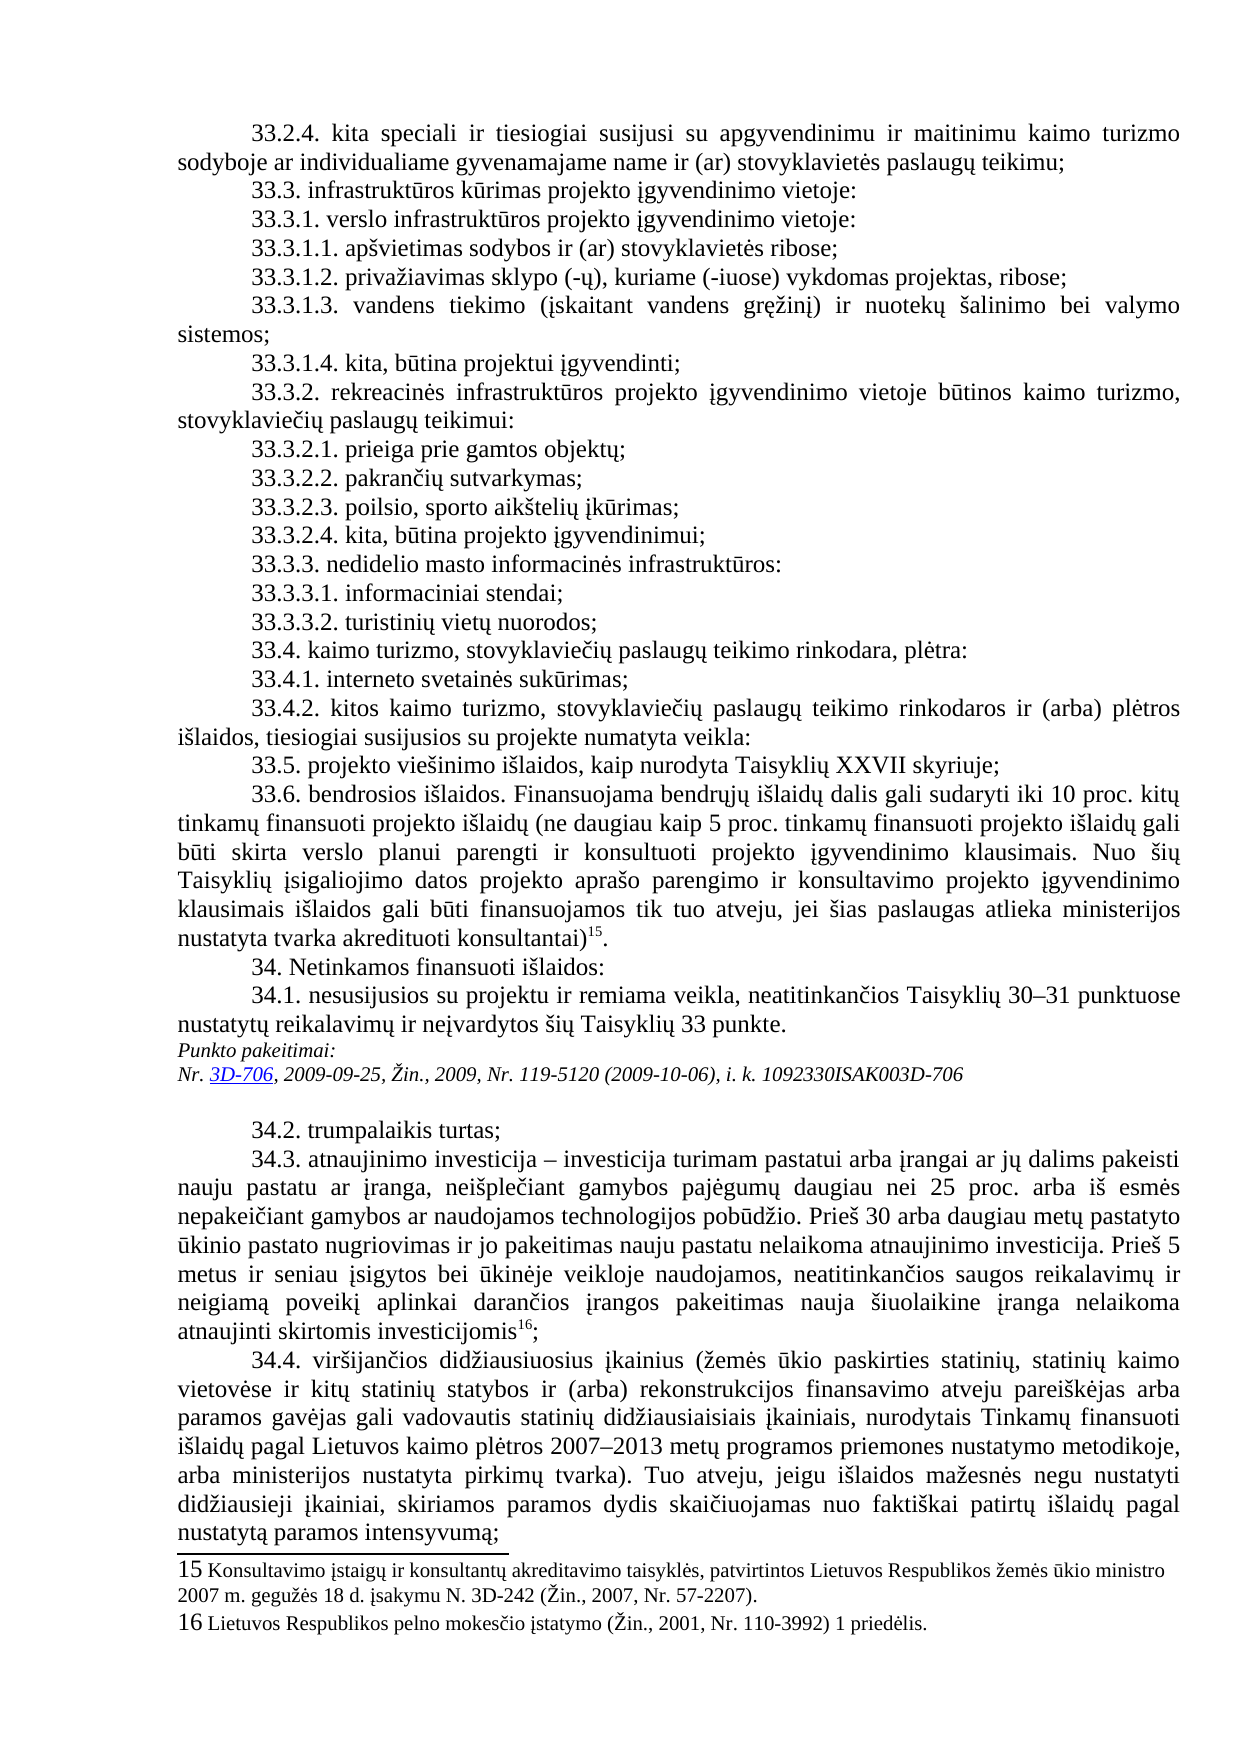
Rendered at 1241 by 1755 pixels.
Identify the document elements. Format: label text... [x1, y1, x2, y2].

text 33.3.2.2. pakrančių sutvarkymas; [177, 463, 1181, 492]
text 33.6. bendrosios išlaidos. Finansuojama bendrųjų išlaidų dalis gali sudaryti iki 10 proc. kitų tinkamų finansuoti projekto išlaidų (ne daugiau kaip 5 proc. tinkamų finansuoti projekto išlaidų gali būti skirta verslo planui parengti ir konsultuoti projekto įgyvendinimo klausimais. Nuo šių Taisyklių įsigaliojimo datos projekto aprašo parengimo ir konsultavimo projekto įgyvendinimo klausimais išlaidos gali būti finansuojamos tik tuo atveju, jei šias paslaugas atlieka ministerijos nustatyta tvarka akredituoti konsultantai). [177, 779, 1181, 952]
text 34. Netinkamos finansuoti išlaidos: [177, 952, 1181, 981]
text 33.3.3.1. informaciniai stendai; [177, 578, 1181, 607]
text 33.3.3.2. turistinių vietų nuorodos; [177, 607, 1181, 636]
text 33.4.1. interneto svetainės sukūrimas; [177, 664, 1181, 693]
text 33.4. kaimo turizmo, stovyklaviečių paslaugų teikimo rinkodara, plėtra: [177, 636, 1181, 664]
text 33.3.2.4. kita, būtina projekto įgyvendinimui; [177, 521, 1181, 549]
text 34.1. nesusijusios su projektu ir remiama veikla, neatitinkančios Taisyklių 30–31 punktuose nustatytų reikalavimų ir neįvardytos šių Taisyklių 33 punkte. [177, 981, 1181, 1038]
text 33.3.1.2. privažiavimas sklypo (-ų), kuriame (-iuose) vykdomas projektas, ribose; [177, 262, 1181, 291]
text 33.3.1.1. apšvietimas sodybos ir (ar) stovyklavietės ribose; [177, 233, 1181, 262]
text 33.3.1.4. kita, būtina projektui įgyvendinti; [177, 348, 1181, 377]
text Lietuvos Respublikos pelno mokesčio įstatymo (Žin., 2001, Nr. 110-3992) 1 priedėlis. [177, 1607, 1181, 1636]
text 33.3.1.3. vandens tiekimo (įskaitant vandens gręžinį) ir nuotekų šalinimo bei valymo sistemos; [177, 291, 1181, 348]
text 33.3. infrastruktūros kūrimas projekto įgyvendinimo vietoje: [177, 176, 1181, 204]
text 34.3. atnaujinimo investicija – investicija turimam pastatui arba įrangai ar jų dalims pakeisti nauju pastatu ar įranga, neišplečiant gamybos pajėgumų daugiau nei 25 proc. arba iš esmės nepakeičiant gamybos ar naudojamos technologijos pobūdžio. Prieš 30 arba daugiau metų pastatyto ūkinio pastato nugriovimas ir jo pakeitimas nauju pastatu nelaikoma atnaujinimo investicija. Prieš 5 metus ir seniau įsigytos bei ūkinėje veikloje naudojamos, neatitinkančios saugos reikalavimų ir neigiamą poveikį aplinkai darančios įrangos pakeitimas nauja šiuolaikine įranga nelaikoma atnaujinti skirtomis investicijomis; [177, 1144, 1181, 1345]
text 33.5. projekto viešinimo išlaidos, kaip nurodyta Taisyklių XXVII skyriuje; [177, 751, 1181, 779]
text Nr. 3D-706, 2009-09-25, Žin., 2009, Nr. 119-5120 (2009-10-06), i. k. 1092330ISAK003D-706 [177, 1062, 1181, 1086]
text 33.3.1. verslo infrastruktūros projekto įgyvendinimo vietoje: [177, 204, 1181, 233]
text 34.4. viršijančios didžiausiuosius įkainius (žemės ūkio paskirties statinių, statinių kaimo vietovėse ir kitų statinių statybos ir (arba) rekonstrukcijos finansavimo atveju pareiškėjas arba paramos gavėjas gali vadovautis statinių didžiausiaisiais įkainiais, nurodytais Tinkamų finansuoti išlaidų pagal Lietuvos kaimo plėtros 2007–2013 metų programos priemones nustatymo metodikoje, arba ministerijos nustatyta pirkimų tvarka). Tuo atveju, jeigu išlaidos mažesnės negu nustatyti didžiausieji įkainiai, skiriamos paramos dydis skaičiuojamas nuo faktiškai patirtų išlaidų pagal nustatytą paramos intensyvumą; [177, 1345, 1181, 1546]
text 33.3.3. nedidelio masto informacinės infrastruktūros: [177, 549, 1181, 578]
text 34.2. trumpalaikis turtas; [177, 1115, 1181, 1144]
text 33.2.4. kita speciali ir tiesiogiai susijusi su apgyvendinimu ir maitinimu kaimo turizmo sodyboje ar individualiame gyvenamajame name ir (ar) stovyklavietės paslaugų teikimu; [177, 118, 1181, 176]
text Punkto pakeitimai: [177, 1038, 1181, 1062]
text 33.3.2.1. prieiga prie gamtos objektų; [177, 434, 1181, 463]
text 33.3.2. rekreacinės infrastruktūros projekto įgyvendinimo vietoje būtinos kaimo turizmo, stovyklaviečių paslaugų teikimui: [177, 377, 1181, 434]
text 33.3.2.3. poilsio, sporto aikštelių įkūrimas; [177, 492, 1181, 521]
text Konsultavimo įstaigų ir konsultantų akreditavimo taisyklės, patvirtintos Lietuvos Respublikos žemės ūkio ministro 2007 m. gegužės 18 d. įsakymu N. 3D-242 (Žin., 2007, Nr. 57-2207). [177, 1554, 1181, 1607]
text 33.4.2. kitos kaimo turizmo, stovyklaviečių paslaugų teikimo rinkodaros ir (arba) plėtros išlaidos, tiesiogiai susijusios su projekte numatyta veikla: [177, 693, 1181, 751]
